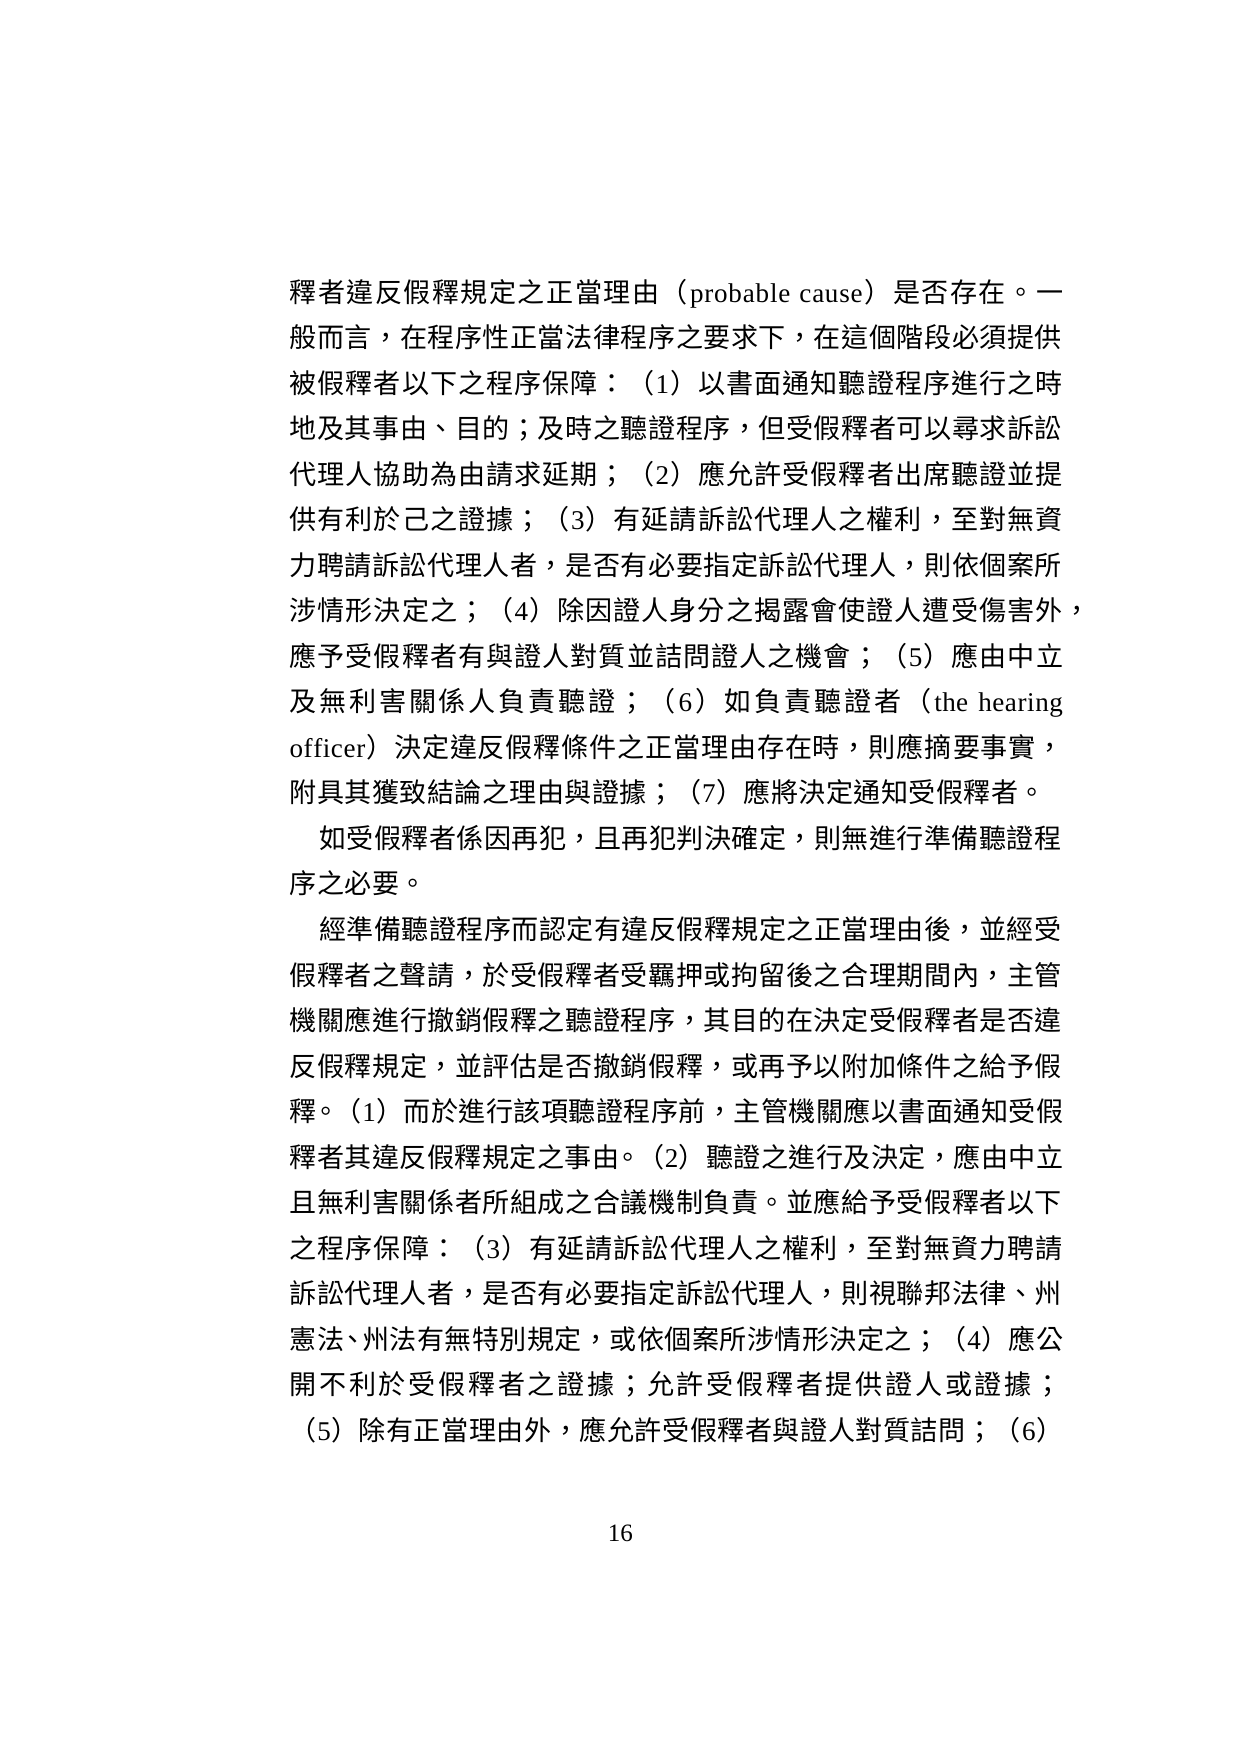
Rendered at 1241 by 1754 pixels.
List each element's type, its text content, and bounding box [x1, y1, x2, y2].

text 如受假釋者係因再犯，且再犯判決確定，則無進行準備聽證程序之必要。 [289, 812, 1063, 903]
text 在準備聽證程序階段，其主要目的是在確定可以據以相信被假釋者違反假釋規定之正當理由（probable cause）是否存在。一般而言，在程序性正當法律程序之要求下，在這個階段必須提供被假釋者以下之程序保障：（1）以書面通知聽證程序進行之時地及其事由、目的；及時之聽證程序，但受假釋者可以尋求訴訟代理人協助為由請求延期；（2）應允許受假釋者出席聽證並提供有利於己之證據；（3）有延請訴訟代理人之權利，至對無資力聘請訴訟代理人者，是否有必要指定訴訟代理人，則依個案所涉情形決定之；（4）除因證人身分之揭露會使證人遭受傷害外，應予受假釋者有與證人對質並詰問證人之機會；（5）應由中立及無利害關係人負責聽證；（6）如負責聽證者（the hearing officer）決定違反假釋條件之正當理由存在時，則應摘要事實，附具其獲致結論之理由與證據；（7）應將決定通知受假釋者。 [289, 266, 1063, 812]
text 經準備聽證程序而認定有違反假釋規定之正當理由後，並經受假釋者之聲請，於受假釋者受羈押或拘留後之合理期間內，主管機關應進行撤銷假釋之聽證程序，其目的在決定受假釋者是否違反假釋規定，並評估是否撤銷假釋，或再予以附加條件之給予假釋。（1）而於進行該項聽證程序前，主管機關應以書面通知受假釋者其違反假釋規定之事由。（2）聽證之進行及決定，應由中立且無利害關係者所組成之合議機制負責。並應給予受假釋者以下之程序保障：（3）有延請訴訟代理人之權利，至對無資力聘請訴訟代理人者，是否有必要指定訴訟代理人，則視聯邦法律、州憲法、州法有無特別規定，或依個案所涉情形決定之；（4）應公開不利於受假釋者之證據；允許受假釋者提供證人或證據；（5）除有正當理由外，應允許受假釋者與證人對質詰問；（6） [289, 903, 1063, 1449]
